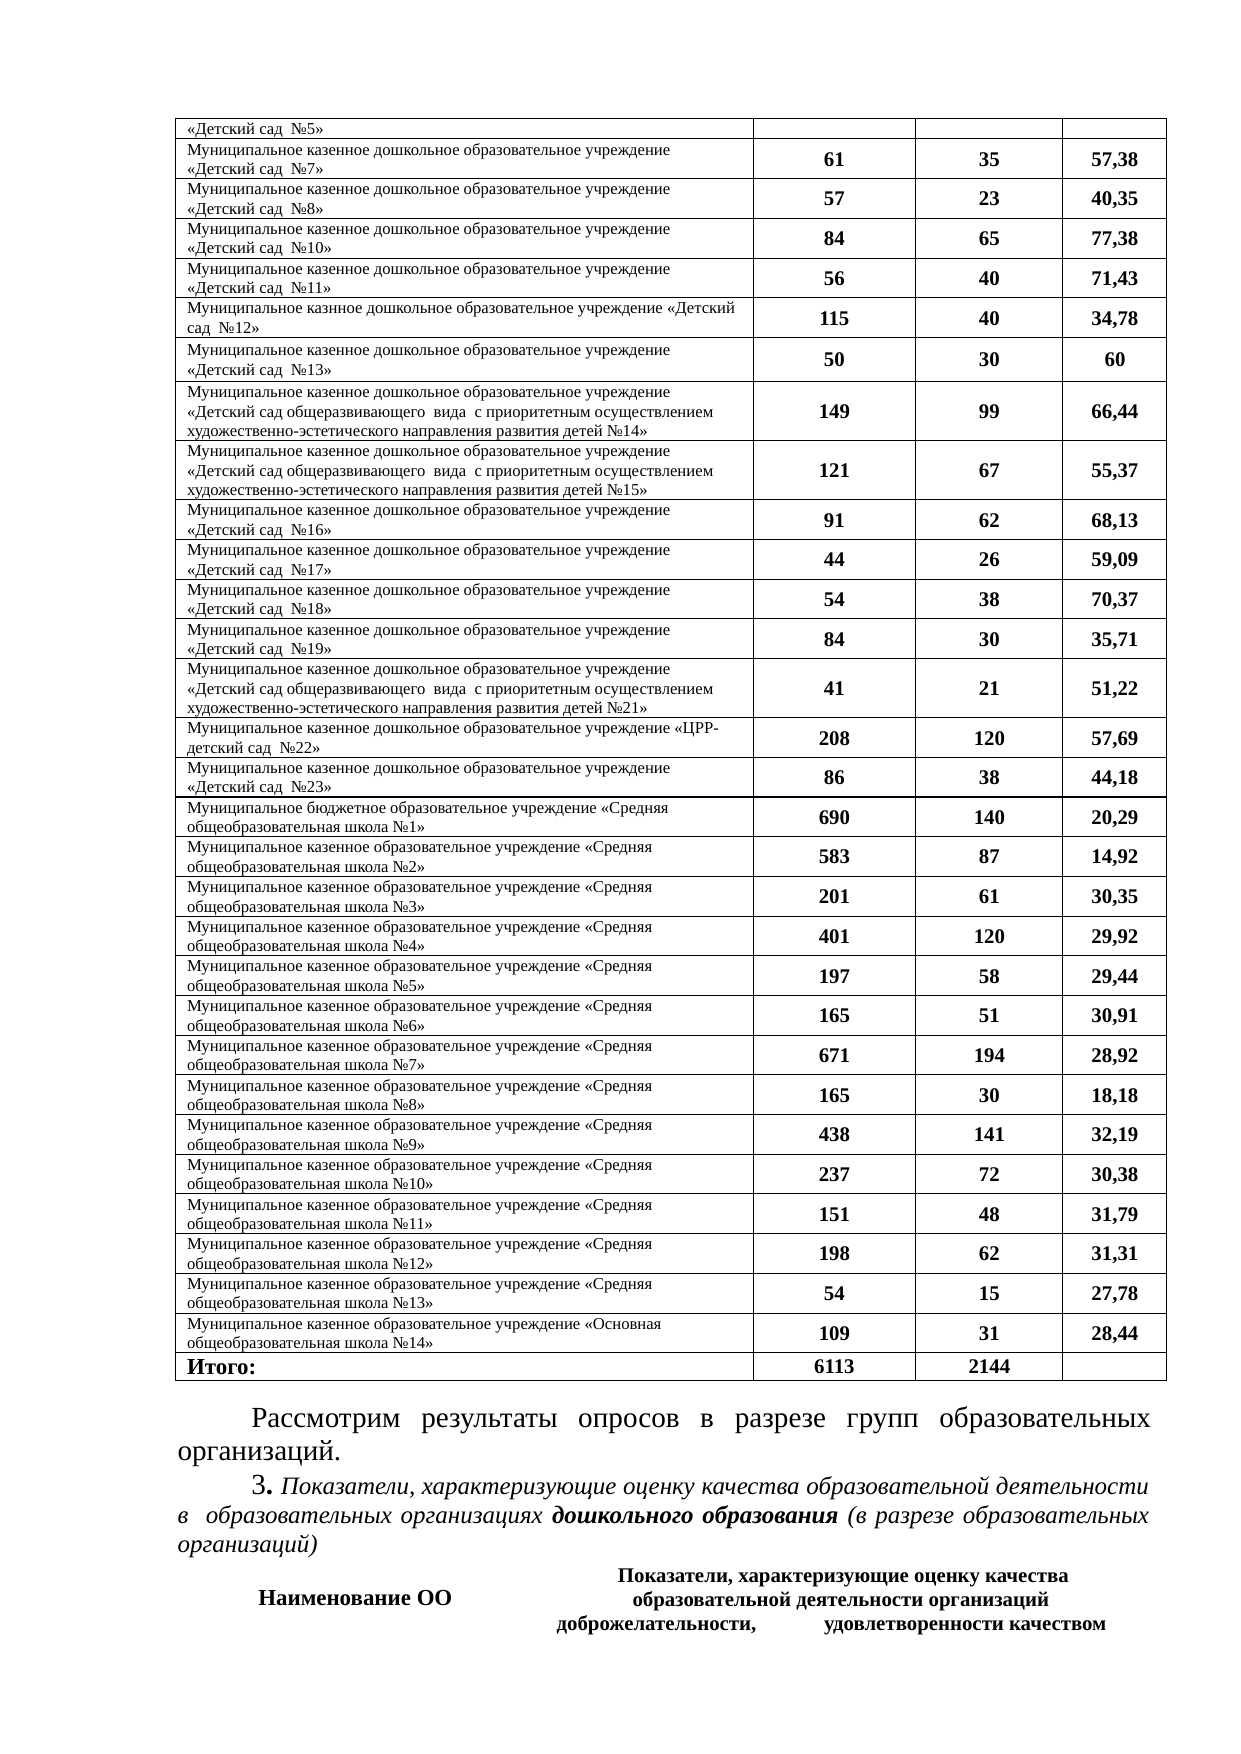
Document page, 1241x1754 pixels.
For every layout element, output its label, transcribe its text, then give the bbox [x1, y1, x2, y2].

table_cell 41 [754, 659, 915, 717]
table_cell 61 [754, 139, 915, 178]
table_cell 2144 [916, 1353, 1062, 1379]
table_cell Муниципальное казенное образовательное учреждение «Средняя общеобразовательная школа №12» [176, 1234, 753, 1273]
table_cell 84 [754, 619, 915, 658]
table_cell Муниципальное казенное образовательное учреждение «Средняя общеобразовательная школа №9» [176, 1115, 753, 1154]
table_cell Муниципальное казенное дошкольное образовательное учреждение «ЦРР-детский сад №22» [176, 718, 753, 757]
table_cell 32,19 [1063, 1115, 1166, 1154]
table_cell 66,44 [1063, 382, 1166, 440]
table_cell 30,35 [1063, 877, 1166, 916]
table_cell Муниципальное казенное образовательное учреждение «Средняя общеобразовательная школа №11» [176, 1194, 753, 1233]
table_cell 34,78 [1063, 298, 1166, 337]
table_cell 438 [754, 1115, 915, 1154]
table_cell 141 [916, 1115, 1062, 1154]
table_cell 28,92 [1063, 1036, 1166, 1074]
table_cell 29,92 [1063, 917, 1166, 955]
table_cell 690 [754, 798, 915, 836]
table_cell 194 [916, 1036, 1062, 1074]
table_cell 30 [916, 619, 1062, 658]
table_cell 149 [754, 382, 915, 440]
table_cell 61 [916, 877, 1062, 916]
table_cell 91 [754, 500, 915, 539]
table_cell 57 [754, 179, 915, 218]
table_cell Муниципальное казнное дошкольное образовательное учреждение «Детский сад №12» [176, 298, 753, 337]
text 3. Показатели, характеризующие оценку качества образовательной деятельности в образовательных организациях дошкольного образования (в разрезе образовательных организаций) [177, 1467, 1152, 1558]
table_cell Муниципальное казенное дошкольное образовательное учреждение «Детский сад №7» [176, 139, 753, 178]
table_header Показатели, характеризующие оценку качества образовательной деятельности организаций [535, 1558, 1152, 1611]
table_cell Итого: [176, 1353, 753, 1379]
table_cell 198 [754, 1234, 915, 1273]
table_cell 30,91 [1063, 996, 1166, 1034]
table_cell 140 [916, 798, 1062, 836]
table_cell [754, 119, 915, 138]
table_cell Муниципальное казенное образовательное учреждение «Средняя общеобразовательная школа №2» [176, 837, 753, 876]
table_cell 165 [754, 996, 915, 1034]
table_cell 62 [916, 1234, 1062, 1273]
table_cell доброжелательности, [535, 1611, 778, 1636]
table_cell 165 [754, 1075, 915, 1114]
table_cell 68,13 [1063, 500, 1166, 539]
table_cell 67 [916, 441, 1062, 499]
table_cell 65 [916, 219, 1062, 257]
table_cell [1063, 1353, 1166, 1379]
table_cell 40 [916, 298, 1062, 337]
table_cell 28,44 [1063, 1314, 1166, 1352]
table_cell 99 [916, 382, 1062, 440]
table_cell 401 [754, 917, 915, 955]
table_cell 51,22 [1063, 659, 1166, 717]
table_cell 30,38 [1063, 1155, 1166, 1193]
table_cell 201 [754, 877, 915, 916]
table_cell 31,79 [1063, 1194, 1166, 1233]
table_cell 70,37 [1063, 580, 1166, 618]
table_header Наименование ОО [176, 1558, 534, 1636]
table_cell 72 [916, 1155, 1062, 1193]
table_cell 58 [916, 956, 1062, 995]
table_cell 35 [916, 139, 1062, 178]
table_cell 151 [754, 1194, 915, 1233]
table_cell 120 [916, 917, 1062, 955]
table_cell 109 [754, 1314, 915, 1352]
table_cell Муниципальное казенное дошкольное образовательное учреждение «Детский сад общеразвивающего вида с приоритетным осуществлением художественно-эстетического направления развития детей №21» [176, 659, 753, 717]
table_cell 71,43 [1063, 259, 1166, 297]
table_cell Муниципальное казенное дошкольное образовательное учреждение «Детский сад общеразвивающего вида с приоритетным осуществлением художественно-эстетического направления развития детей №15» [176, 441, 753, 499]
table_cell Муниципальное казенное образовательное учреждение «Средняя общеобразовательная школа №8» [176, 1075, 753, 1114]
table_cell 671 [754, 1036, 915, 1074]
table_cell 44 [754, 540, 915, 578]
table_cell Муниципальное казенное дошкольное образовательное учреждение «Детский сад №13» [176, 338, 753, 381]
table_cell Муниципальное казенное дошкольное образовательное учреждение «Детский сад №8» [176, 179, 753, 218]
table_cell [916, 119, 1062, 138]
table_cell 23 [916, 179, 1062, 218]
table_cell 55,37 [1063, 441, 1166, 499]
table_cell 208 [754, 718, 915, 757]
table_cell Муниципальное казенное дошкольное образовательное учреждение «Детский сад №17» [176, 540, 753, 578]
table_cell Муниципальное казенное дошкольное образовательное учреждение «Детский сад №19» [176, 619, 753, 658]
table_cell Муниципальное казенное образовательное учреждение «Средняя общеобразовательная школа №3» [176, 877, 753, 916]
table_cell 38 [916, 580, 1062, 618]
table_cell Муниципальное казенное образовательное учреждение «Средняя общеобразовательная школа №4» [176, 917, 753, 955]
table_cell Муниципальное бюджетное образовательное учреждение «Средняя общеобразовательная школа №1» [176, 798, 753, 836]
table_cell 54 [754, 580, 915, 618]
table_cell 48 [916, 1194, 1062, 1233]
table_cell 54 [754, 1274, 915, 1312]
table_cell 31,31 [1063, 1234, 1166, 1273]
table_cell Муниципальное казенное образовательное учреждение «Средняя общеобразовательная школа №5» [176, 956, 753, 995]
table_cell 583 [754, 837, 915, 876]
table_cell Муниципальное казенное дошкольное образовательное учреждение «Детский сад общеразвивающего вида с приоритетным осуществлением художественно-эстетического направления развития детей №14» [176, 382, 753, 440]
table_cell 121 [754, 441, 915, 499]
table_cell 26 [916, 540, 1062, 578]
table_cell 15 [916, 1274, 1062, 1312]
table_cell 237 [754, 1155, 915, 1193]
table_cell 50 [754, 338, 915, 381]
table_cell Муниципальное казенное образовательное учреждение «Средняя общеобразовательная школа №7» [176, 1036, 753, 1074]
table_cell 84 [754, 219, 915, 257]
table_cell 27,78 [1063, 1274, 1166, 1312]
table_cell 6113 [754, 1353, 915, 1379]
table_cell 87 [916, 837, 1062, 876]
table_cell Муниципальное казенное образовательное учреждение «Средняя общеобразовательная школа №13» [176, 1274, 753, 1312]
table_cell [1063, 119, 1166, 138]
table_cell 21 [916, 659, 1062, 717]
table_cell 35,71 [1063, 619, 1166, 658]
table_cell «Детский сад №5» [176, 119, 753, 138]
table_cell 40,35 [1063, 179, 1166, 218]
table_cell Муниципальное казенное дошкольное образовательное учреждение «Детский сад №16» [176, 500, 753, 539]
table_cell Муниципальное казенное дошкольное образовательное учреждение «Детский сад №10» [176, 219, 753, 257]
table_cell 60 [1063, 338, 1166, 381]
table_cell 31 [916, 1314, 1062, 1352]
table_cell 57,38 [1063, 139, 1166, 178]
table_cell 44,18 [1063, 758, 1166, 796]
table_cell 197 [754, 956, 915, 995]
table_cell 30 [916, 1075, 1062, 1114]
table_cell 38 [916, 758, 1062, 796]
table_cell 57,69 [1063, 718, 1166, 757]
table_cell 62 [916, 500, 1062, 539]
table_cell 120 [916, 718, 1062, 757]
table_cell 77,38 [1063, 219, 1166, 257]
table_cell 115 [754, 298, 915, 337]
text Рассмотрим результаты опросов в разрезе групп образовательных организаций. [177, 1400, 1152, 1467]
table_cell 29,44 [1063, 956, 1166, 995]
table_cell Муниципальное казенное дошкольное образовательное учреждение «Детский сад №23» [176, 758, 753, 796]
table_cell Муниципальное казенное образовательное учреждение «Средняя общеобразовательная школа №6» [176, 996, 753, 1034]
table_cell 40 [916, 259, 1062, 297]
table_cell 51 [916, 996, 1062, 1034]
table_cell удовлетворенности качеством [778, 1611, 1152, 1636]
table_cell 86 [754, 758, 915, 796]
table_cell Муниципальное казенное образовательное учреждение «Средняя общеобразовательная школа №10» [176, 1155, 753, 1193]
table_cell Муниципальное казенное дошкольное образовательное учреждение «Детский сад №18» [176, 580, 753, 618]
table_cell 30 [916, 338, 1062, 381]
table_cell 18,18 [1063, 1075, 1166, 1114]
table_cell Муниципальное казенное образовательное учреждение «Основная общеобразовательная школа №14» [176, 1314, 753, 1352]
table_cell 20,29 [1063, 798, 1166, 836]
table_cell 14,92 [1063, 837, 1166, 876]
table_cell 59,09 [1063, 540, 1166, 578]
table_cell 56 [754, 259, 915, 297]
table_cell Муниципальное казенное дошкольное образовательное учреждение «Детский сад №11» [176, 259, 753, 297]
